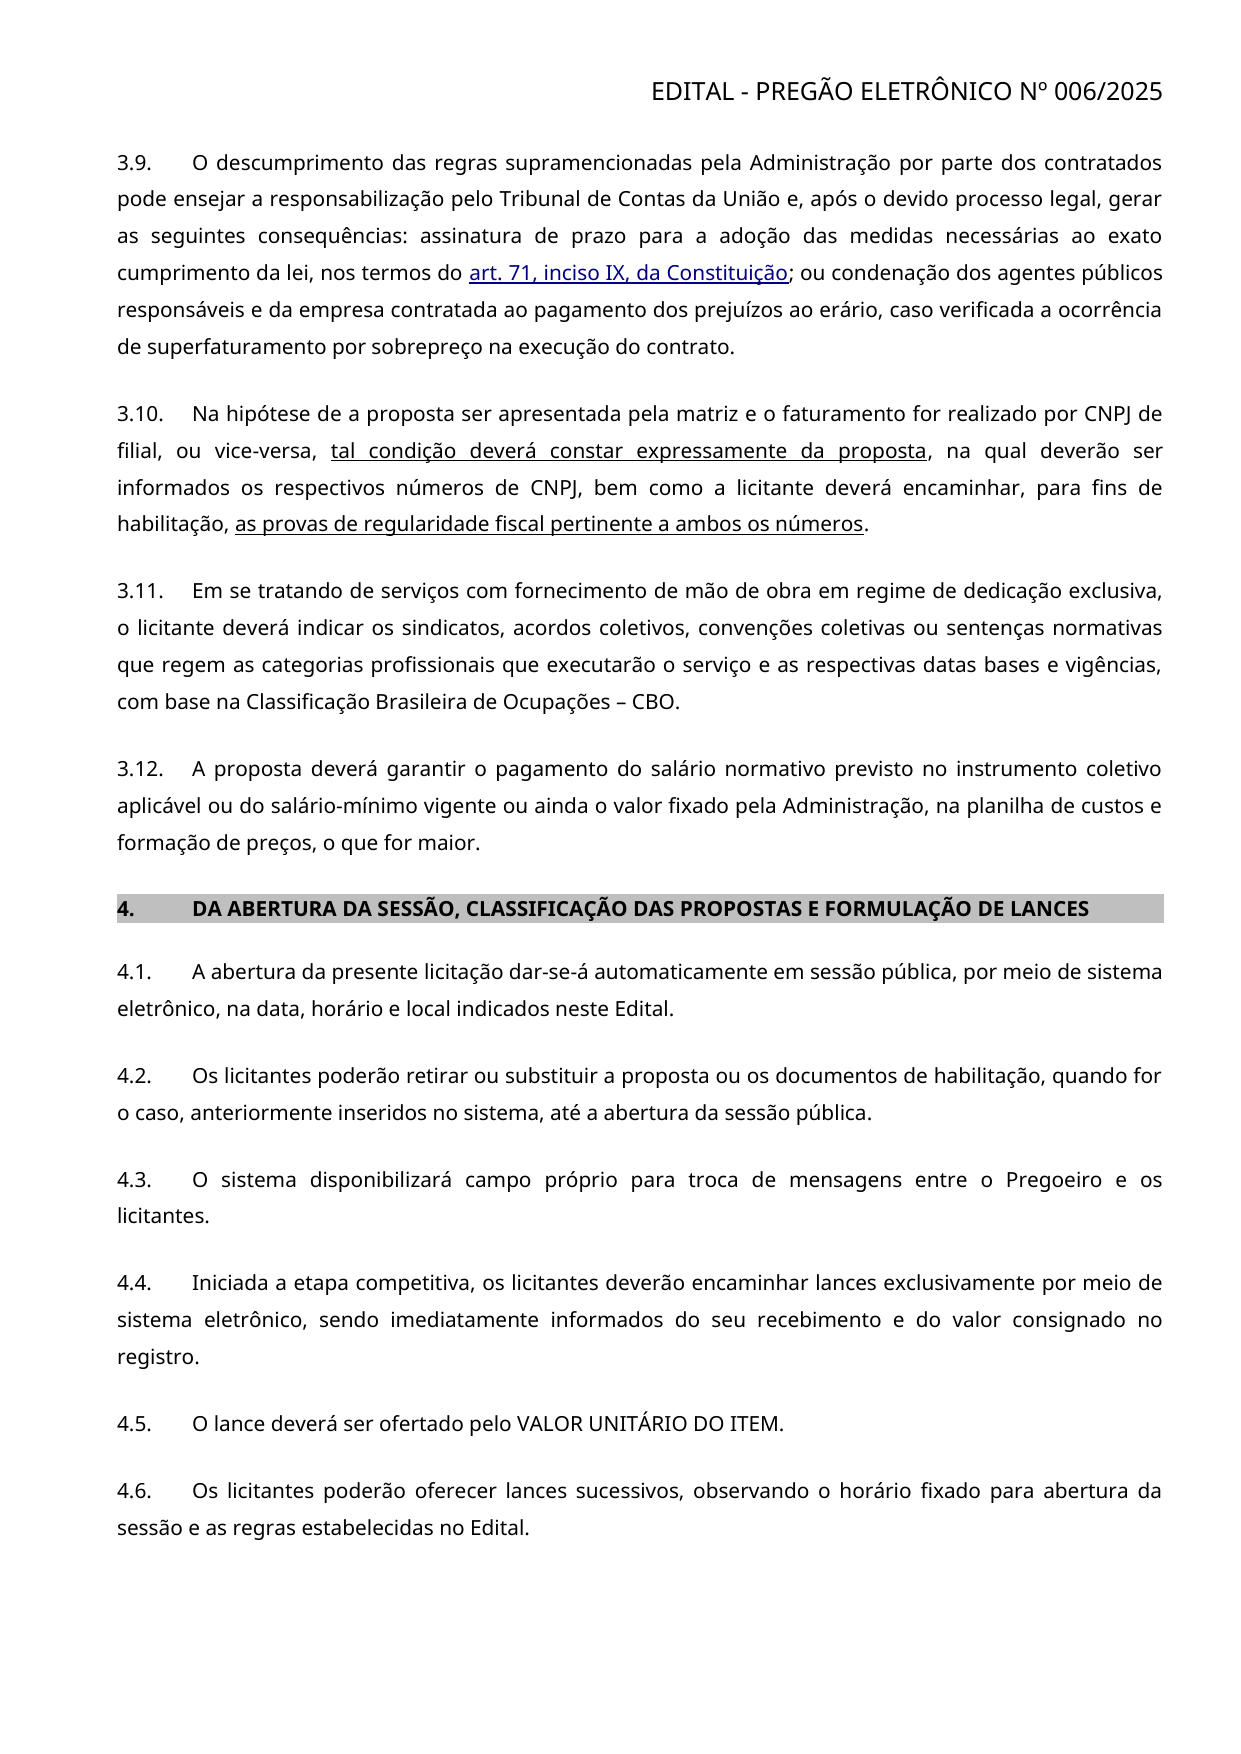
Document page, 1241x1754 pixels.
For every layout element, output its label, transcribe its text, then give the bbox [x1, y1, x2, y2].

list A proposta deverá garantir o pagamento do salário normativo previsto no instrumento coletivo aplicável ou do salário-mínimo vigente ou ainda o valor fixado pela Administração, na planilha de custos e formação de preços, o que for maior. [117, 754, 1164, 856]
list A abertura da presente licitação dar-se-á automaticamente em sessão pública, por meio de sistema eletrônico, na data, horário e local indicados neste Edital. [117, 957, 1164, 1022]
list Os licitantes poderão oferecer lances sucessivos, observando o horário fixado para abertura da sessão e as regras estabelecidas no Edital. [117, 1476, 1164, 1541]
list Os licitantes poderão retirar ou substituir a proposta ou os documentos de habilitação, quando for o caso, anteriormente inseridos no sistema, até a abertura da sessão pública. [117, 1061, 1164, 1126]
subtitle DA ABERTURA DA SESSÃO, CLASSIFICAÇÃO DAS PROPOSTAS E FORMULAÇÃO DE LANCES [117, 894, 1164, 923]
list Em se tratando de serviços com fornecimento de mão de obra em regime de dedicação exclusiva, o licitante deverá indicar os sindicatos, acordos coletivos, convenções coletivas ou sentenças normativas que regem as categorias profissionais que executarão o serviço e as respectivas datas bases e vigências, com base na Classificação Brasileira de Ocupações – CBO. [117, 576, 1164, 716]
list O descumprimento das regras supramencionadas pela Administração por parte dos contratados pode ensejar a responsabilização pelo Tribunal de Contas da União e, após o devido processo legal, gerar as seguintes consequências: assinatura de prazo para a adoção das medidas necessárias ao exato cumprimento da lei, nos termos do art. 71, inciso IX, da Constituição; ou condenação dos agentes públicos responsáveis e da empresa contratada ao pagamento dos prejuízos ao erário, caso verificada a ocorrência de superfaturamento por sobrepreço na execução do contrato. [117, 148, 1164, 361]
list Iniciada a etapa competitiva, os licitantes deverão encaminhar lances exclusivamente por meio de sistema eletrônico, sendo imediatamente informados do seu recebimento e do valor consignado no registro. [117, 1268, 1164, 1371]
list O sistema disponibilizará campo próprio para troca de mensagens entre o Pregoeiro e os licitantes. [117, 1165, 1164, 1230]
list O lance deverá ser ofertado pelo VALOR UNITÁRIO DO ITEM. [117, 1409, 1164, 1437]
list Na hipótese de a proposta ser apresentada pela matriz e o faturamento for realizado por CNPJ de filial, ou vice-versa, tal condição deverá constar expressamente da proposta, na qual deverão ser informados os respectivos números de CNPJ, bem como a licitante deverá encaminhar, para fins de habilitação, as provas de regularidade fiscal pertinente a ambos os números. [117, 399, 1164, 538]
